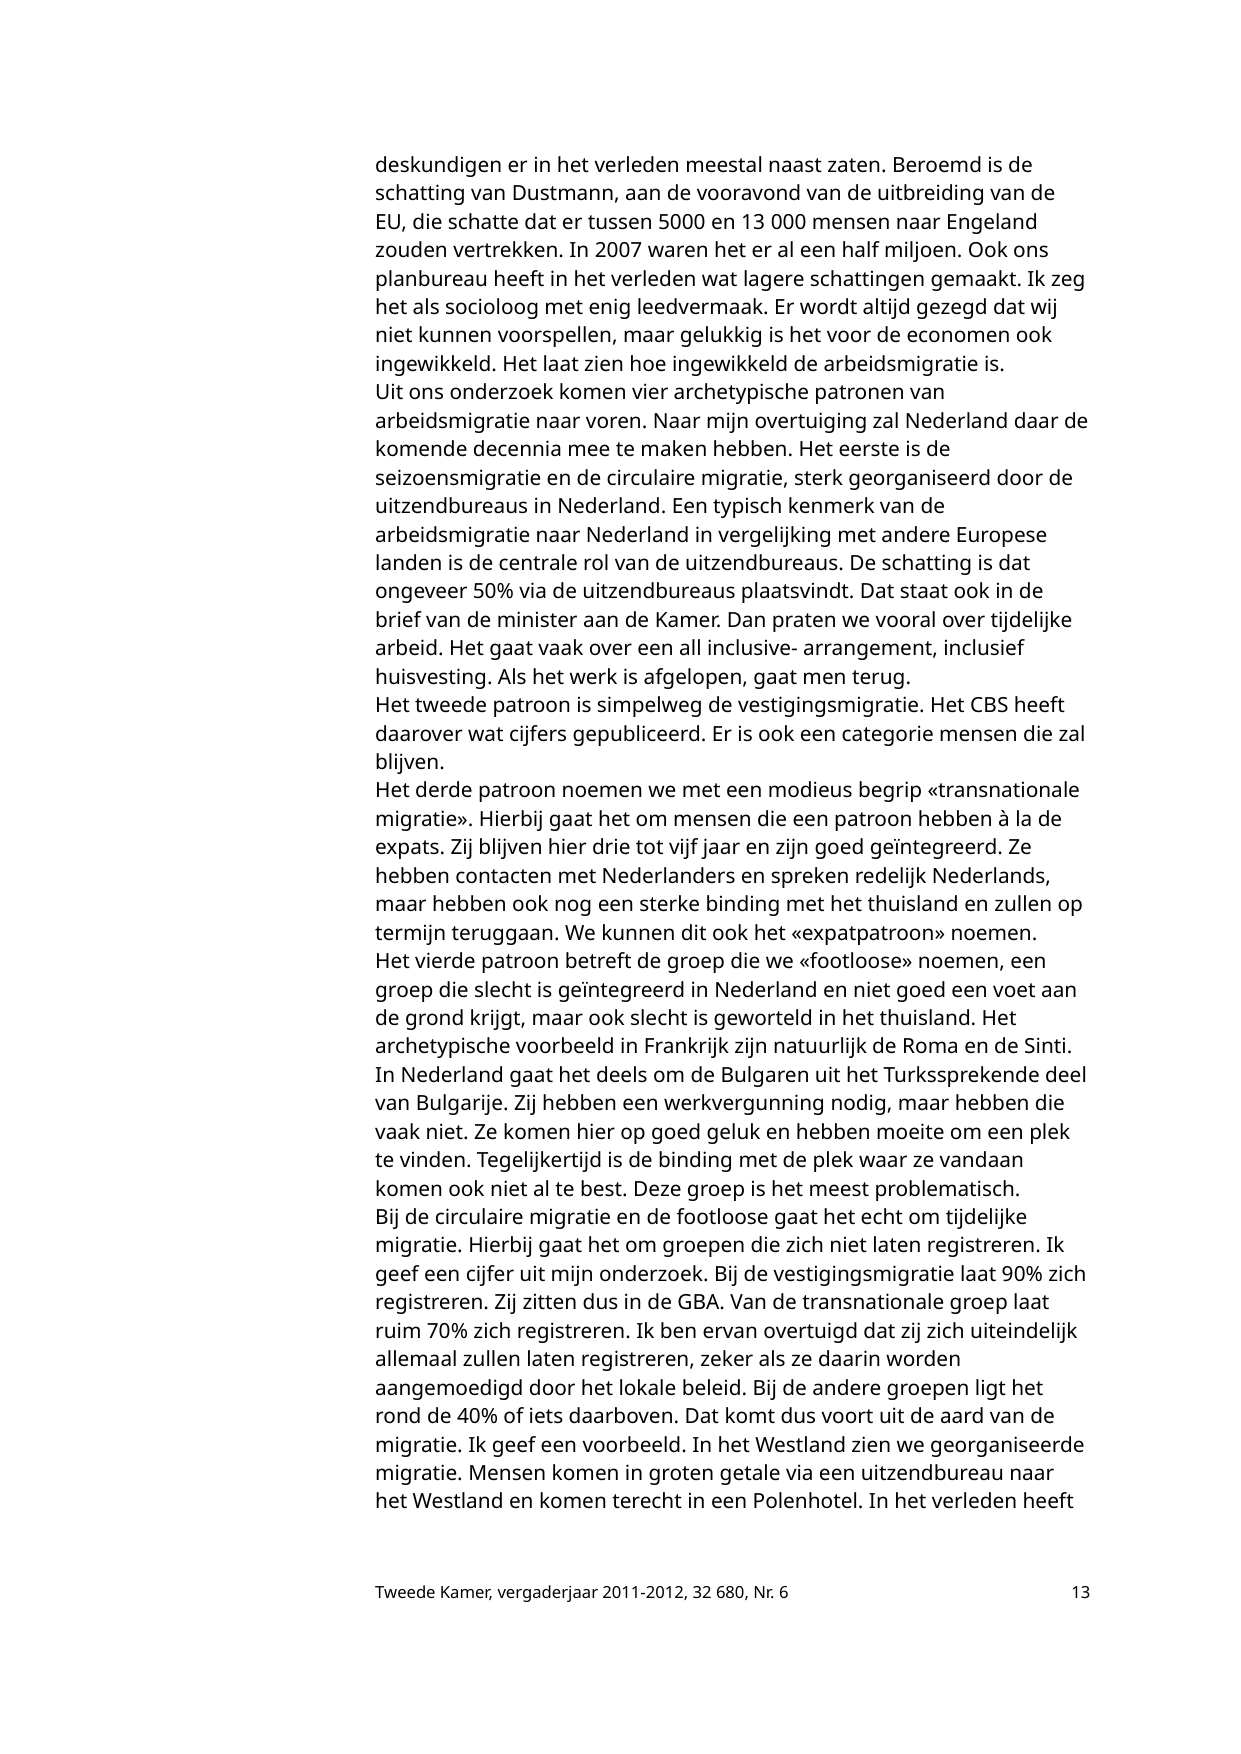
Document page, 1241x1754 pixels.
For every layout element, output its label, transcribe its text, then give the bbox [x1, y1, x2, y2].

text Uit ons onderzoek komen vier archetypische patronen van arbeidsmigratie naar voren. Naar mijn overtuiging zal Nederland daar de komende decennia mee te maken hebben. Het eerste is de seizoensmigratie en de circulaire migratie, sterk georganiseerd door de uitzendbureaus in Nederland. Een typisch kenmerk van de arbeidsmigratie naar Nederland in vergelijking met andere Europese landen is de centrale rol van de uitzendbureaus. De schatting is dat ongeveer 50% via de uitzendbureaus plaatsvindt. Dat staat ook in de brief van de minister aan de Kamer. Dan praten we vooral over tijdelijke arbeid. Het gaat vaak over een all inclusive- arrangement, inclusief huisvesting. Als het werk is afgelopen, gaat men terug. [375, 377, 1090, 690]
text Het tweede patroon is simpelweg de vestigingsmigratie. Het CBS heeft daarover wat cijfers gepubliceerd. Er is ook een categorie mensen die zal blijven. [375, 690, 1090, 776]
text Het derde patroon noemen we met een modieus begrip «transnationale migratie». Hierbij gaat het om mensen die een patroon hebben à la de expats. Zij blijven hier drie tot vijf jaar en zijn goed geïntegreerd. Ze hebben contacten met Nederlanders en spreken redelijk Nederlands, maar hebben ook nog een sterke binding met het thuisland en zullen op termijn teruggaan. We kunnen dit ook het «expatpatroon» noemen. [375, 776, 1090, 946]
text Bij de circulaire migratie en de footloose gaat het echt om tijdelijke migratie. Hierbij gaat het om groepen die zich niet laten registreren. Ik geef een cijfer uit mijn onderzoek. Bij de vestigingsmigratie laat 90% zich registreren. Zij zitten dus in de GBA. Van de transnationale groep laat ruim 70% zich registreren. Ik ben ervan overtuigd dat zij zich uiteindelijk allemaal zullen laten registreren, zeker als ze daarin worden aangemoedigd door het lokale beleid. Bij de andere groepen ligt het rond de 40% of iets daarboven. Dat komt dus voort uit de aard van de migratie. Ik geef een voorbeeld. In het Westland zien we georganiseerde migratie. Mensen komen in groten getale via een uitzendbureau naar het Westland en komen terecht in een Polenhotel. In het verleden heeft [375, 1202, 1090, 1515]
text Het vierde patroon betreft de groep die we «footloose» noemen, een groep die slecht is geïntegreerd in Nederland en niet goed een voet aan de grond krijgt, maar ook slecht is geworteld in het thuisland. Het archetypische voorbeeld in Frankrijk zijn natuurlijk de Roma en de Sinti. In Nederland gaat het deels om de Bulgaren uit het Turkssprekende deel van Bulgarije. Zij hebben een werkvergunning nodig, maar hebben die vaak niet. Ze komen hier op goed geluk en hebben moeite om een plek te vinden. Tegelijkertijd is de binding met de plek waar ze vandaan komen ook niet al te best. Deze groep is het meest problematisch. [375, 946, 1090, 1202]
text deskundigen er in het verleden meestal naast zaten. Beroemd is de schatting van Dustmann, aan de vooravond van de uitbreiding van de EU, die schatte dat er tussen 5000 en 13 000 mensen naar Engeland zouden vertrekken. In 2007 waren het er al een half miljoen. Ook ons planbureau heeft in het verleden wat lagere schattingen gemaakt. Ik zeg het als socioloog met enig leedvermaak. Er wordt altijd gezegd dat wij niet kunnen voorspellen, maar gelukkig is het voor de economen ook ingewikkeld. Het laat zien hoe ingewikkeld de arbeidsmigratie is. [375, 150, 1090, 377]
